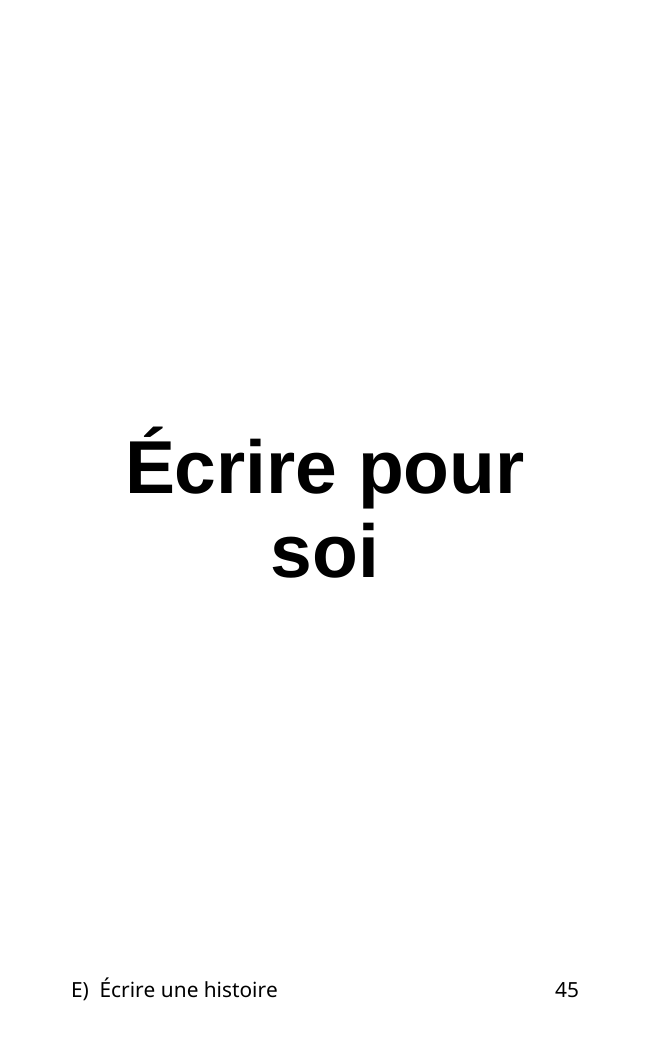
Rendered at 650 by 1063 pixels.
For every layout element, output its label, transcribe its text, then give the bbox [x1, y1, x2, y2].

subtitle Écrire pour soi [71, 425, 579, 593]
